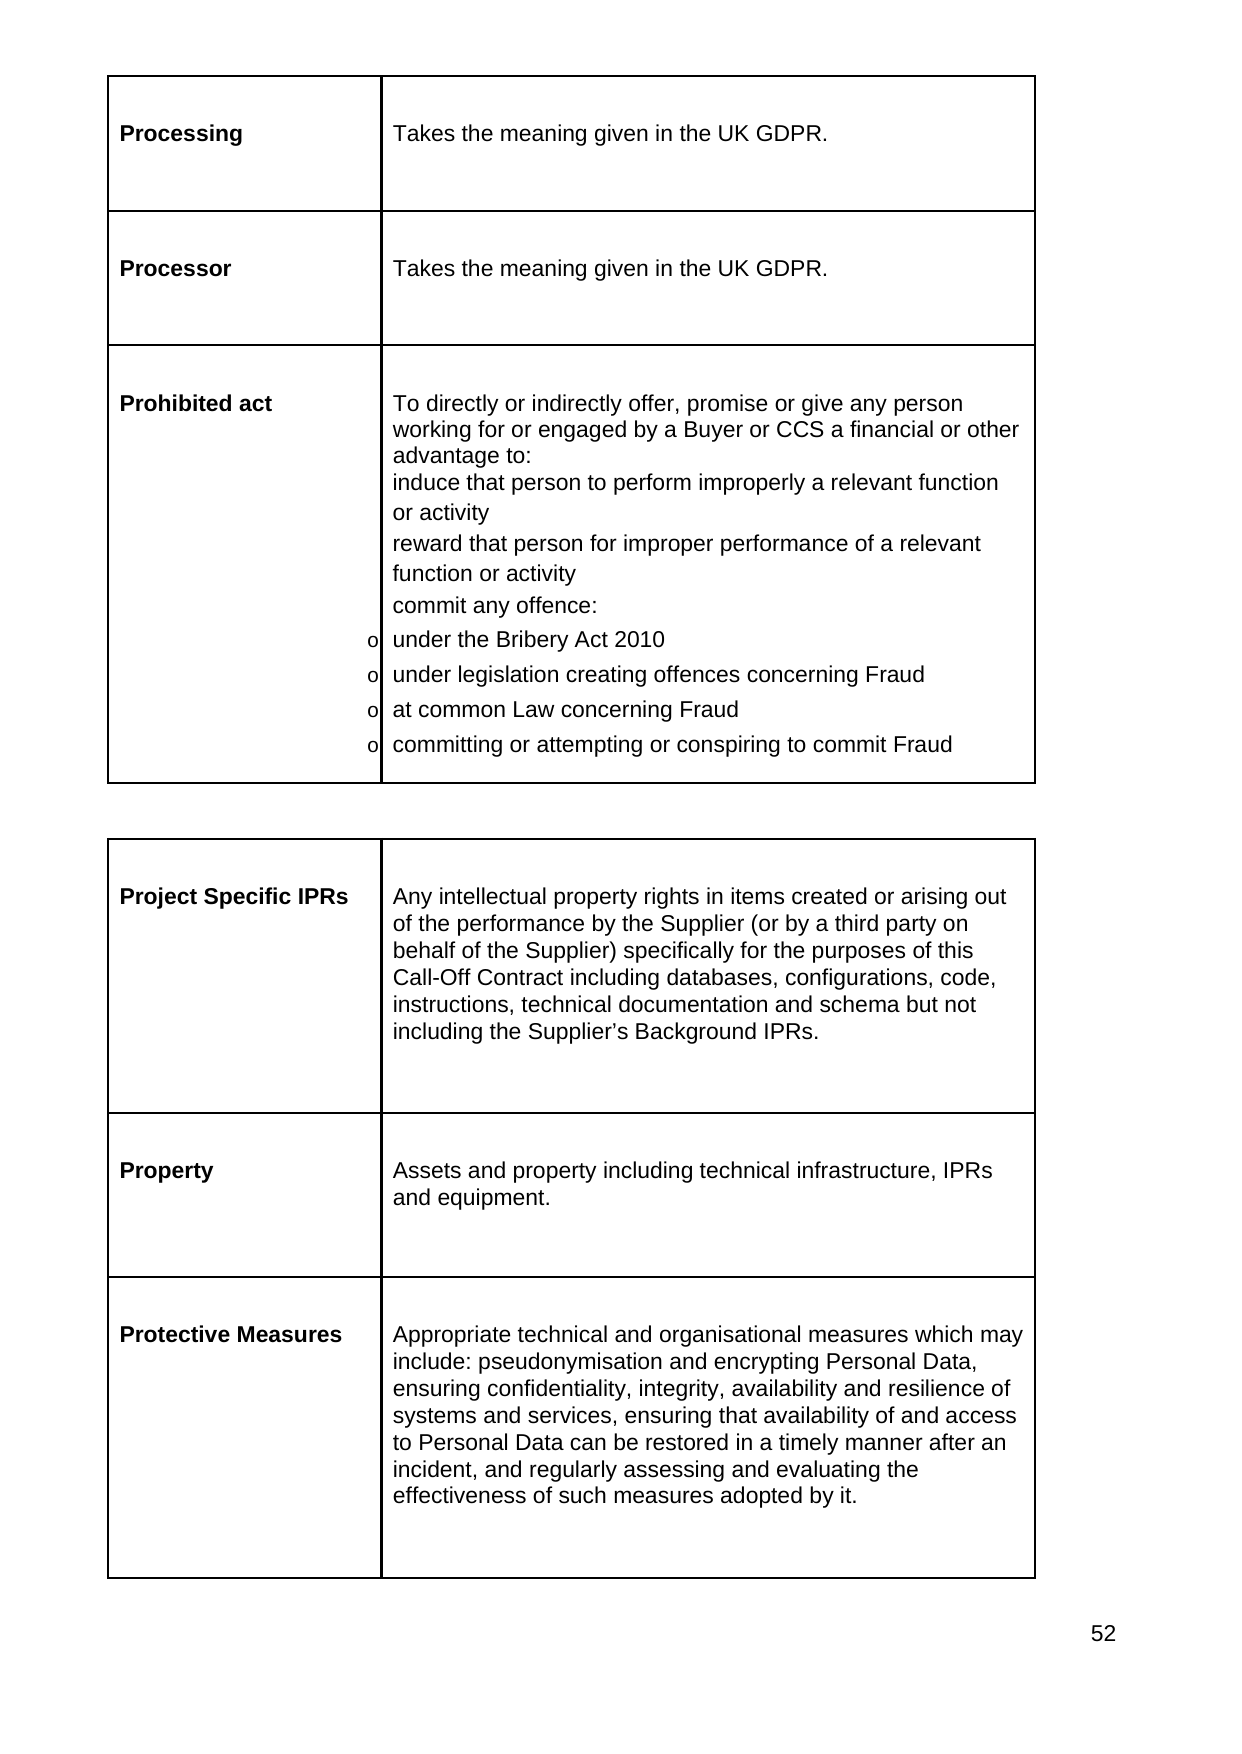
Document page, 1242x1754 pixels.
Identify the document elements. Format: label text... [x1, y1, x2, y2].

table_header Any intellectual property rights in items created or arising out of the performance by the Supplier (or by a third party on behalf of the Supplier) specifically for the purposes of this Call-Off Contract including databases, configurations, code, instructions, technical documentation and schema but not including the Supplier’s Background IPRs. [383, 840, 1034, 1112]
table_header Project Specific IPRs [109, 840, 380, 1112]
table_cell Takes the meaning given in the UK GDPR. [383, 212, 1034, 344]
table_cell To directly or indirectly offer, promise or give any person working for or engaged by a Buyer or CCS a financial or other advantage to: induce that person to perform improperly a relevant function or activity reward that person for improper performance of a relevant function or activity commit any offence: under the Bribery Act 2010 under legislation creating offences concerning Fraud at common Law concerning Fraud committing or attempting or conspiring to commit Fraud [383, 346, 1034, 782]
table_cell Takes the meaning given in the UK GDPR. [383, 77, 1034, 209]
table_cell Prohibited act [109, 346, 380, 782]
table_cell Protective Measures [109, 1278, 380, 1577]
table_cell Processor [109, 212, 380, 344]
table_cell Processing [109, 77, 380, 209]
table_cell Property [109, 1114, 380, 1276]
table_cell Assets and property including technical infrastructure, IPRs and equipment. [383, 1114, 1034, 1276]
table_cell Appropriate technical and organisational measures which may include: pseudonymisation and encrypting Personal Data, ensuring confidentiality, integrity, availability and resilience of systems and services, ensuring that availability of and access to Personal Data can be restored in a timely manner after an incident, and regularly assessing and evaluating the effectiveness of such measures adopted by it. [383, 1278, 1034, 1577]
